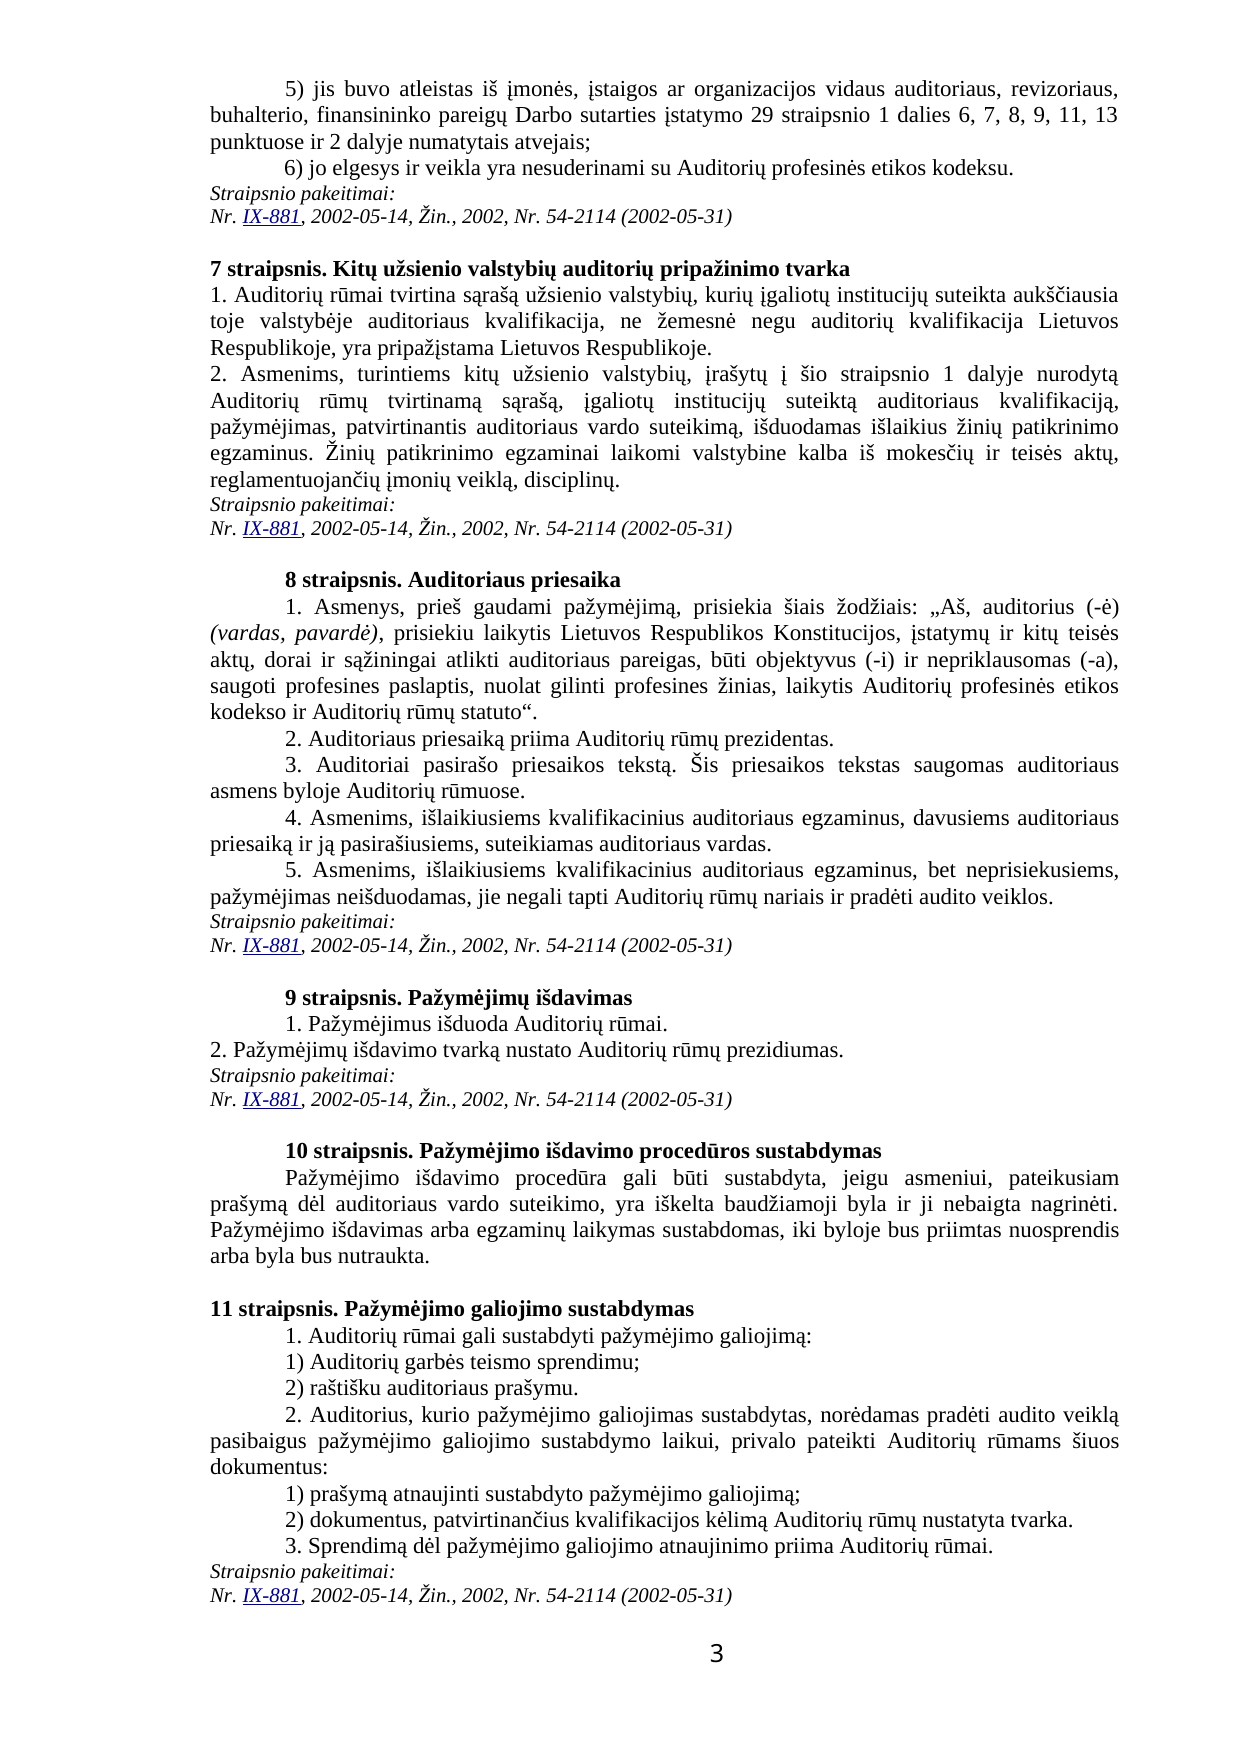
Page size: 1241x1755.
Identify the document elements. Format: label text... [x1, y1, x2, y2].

text Nr. IX-881, 2002-05-14, Žin., 2002, Nr. 54-2114 (2002-05-31) [210, 1087, 1120, 1111]
text 7 straipsnis. Kitų užsienio valstybių auditorių pripažinimo tvarka [210, 255, 1120, 281]
text 5) jis buvo atleistas iš įmonės, įstaigos ar organizacijos vidaus auditoriaus, revizoriaus, buhalterio, finansininko pareigų Darbo sutarties įstatymo 29 straipsnio 1 dalies 6, 7, 8, 9, 11, 13 punktuose ir 2 dalyje numatytais atvejais; [210, 75, 1120, 154]
text 2. Auditoriaus priesaiką priima Auditorių rūmų prezidentas. [210, 725, 1120, 751]
text 2. Asmenims, turintiems kitų užsienio valstybių, įrašytų į šio straipsnio 1 dalyje nurodytą Auditorių rūmų tvirtinamą sąrašą, įgaliotų institucijų suteiktą auditoriaus kvalifikaciją, pažymėjimas, patvirtinantis auditoriaus vardo suteikimą, išduodamas išlaikius žinių patikrinimo egzaminus. Žinių patikrinimo egzaminai laikomi valstybine kalba iš mokesčių ir teisės aktų, reglamentuojančių įmonių veiklą, disciplinų. [210, 360, 1120, 492]
text 2) raštišku auditoriaus prašymu. [210, 1374, 1120, 1401]
text 3. Auditoriai pasirašo priesaikos tekstą. Šis priesaikos tekstas saugomas auditoriaus asmens byloje Auditorių rūmuose. [210, 751, 1120, 804]
text 2. Pažymėjimų išdavimo tvarką nustato Auditorių rūmų prezidiumas. [210, 1036, 1120, 1063]
text Nr. IX-881, 2002-05-14, Žin., 2002, Nr. 54-2114 (2002-05-31) [210, 204, 1120, 228]
text Straipsnio pakeitimai: [210, 1063, 1120, 1087]
text 1. Auditorių rūmai tvirtina sąrašą užsienio valstybių, kurių įgaliotų institucijų suteikta aukščiausia toje valstybėje auditoriaus kvalifikacija, ne žemesnė negu auditorių kvalifikacija Lietuvos Respublikoje, yra pripažįstama Lietuvos Respublikoje. [210, 281, 1120, 360]
text 1. Asmenys, prieš gaudami pažymėjimą, prisiekia šiais žodžiais: „Aš, auditorius (-ė) (vardas, pavardė), prisiekiu laikytis Lietuvos Respublikos Konstitucijos, įstatymų ir kitų teisės aktų, dorai ir sąžiningai atlikti auditoriaus pareigas, būti objektyvus (-i) ir nepriklausomas (-a), saugoti profesines paslaptis, nuolat gilinti profesines žinias, laikytis Auditorių profesinės etikos kodekso ir Auditorių rūmų statuto“. [210, 593, 1120, 725]
text Pažymėjimo išdavimo procedūra gali būti sustabdyta, jeigu asmeniui, pateikusiam prašymą dėl auditoriaus vardo suteikimo, yra iškelta baudžiamoji byla ir ji nebaigta nagrinėti. Pažymėjimo išdavimas arba egzaminų laikymas sustabdomas, iki byloje bus priimtas nuosprendis arba byla bus nutraukta. [210, 1163, 1120, 1269]
text Nr. IX-881, 2002-05-14, Žin., 2002, Nr. 54-2114 (2002-05-31) [210, 1583, 1120, 1607]
text Straipsnio pakeitimai: [210, 1559, 1120, 1583]
text 2) dokumentus, patvirtinančius kvalifikacijos kėlimą Auditorių rūmų nustatyta tvarka. [210, 1506, 1120, 1532]
text Nr. IX-881, 2002-05-14, Žin., 2002, Nr. 54-2114 (2002-05-31) [210, 933, 1120, 957]
text 9 straipsnis. Pažymėjimų išdavimas [210, 984, 1120, 1010]
text 4. Asmenims, išlaikiusiems kvalifikacinius auditoriaus egzaminus, davusiems auditoriaus priesaiką ir ją pasirašiusiems, suteikiamas auditoriaus vardas. [210, 804, 1120, 856]
text 1. Pažymėjimus išduoda Auditorių rūmai. [210, 1010, 1120, 1036]
text Straipsnio pakeitimai: [210, 492, 1120, 516]
text 1) Auditorių garbės teismo sprendimu; [210, 1348, 1120, 1374]
text 8 straipsnis. Auditoriaus priesaika [210, 567, 1120, 593]
text 1. Auditorių rūmai gali sustabdyti pažymėjimo galiojimą: [210, 1322, 1120, 1348]
text 2. Auditorius, kurio pažymėjimo galiojimas sustabdytas, norėdamas pradėti audito veiklą pasibaigus pažymėjimo galiojimo sustabdymo laikui, privalo pateikti Auditorių rūmams šiuos dokumentus: [210, 1401, 1120, 1480]
text 6) jo elgesys ir veikla yra nesuderinami su Auditorių profesinės etikos kodeksu. [210, 154, 1120, 180]
text Straipsnio pakeitimai: [210, 909, 1120, 933]
text Nr. IX-881, 2002-05-14, Žin., 2002, Nr. 54-2114 (2002-05-31) [210, 516, 1120, 540]
text 5. Asmenims, išlaikiusiems kvalifikacinius auditoriaus egzaminus, bet neprisiekusiems, pažymėjimas neišduodamas, jie negali tapti Auditorių rūmų nariais ir pradėti audito veiklos. [210, 856, 1120, 909]
text 1) prašymą atnaujinti sustabdyto pažymėjimo galiojimą; [210, 1480, 1120, 1506]
text 3. Sprendimą dėl pažymėjimo galiojimo atnaujinimo priima Auditorių rūmai. [210, 1532, 1120, 1559]
text 10 straipsnis. Pažymėjimo išdavimo procedūros sustabdymas [210, 1137, 1120, 1163]
text Straipsnio pakeitimai: [210, 180, 1120, 204]
text 11 straipsnis. Pažymėjimo galiojimo sustabdymas [210, 1295, 1120, 1322]
